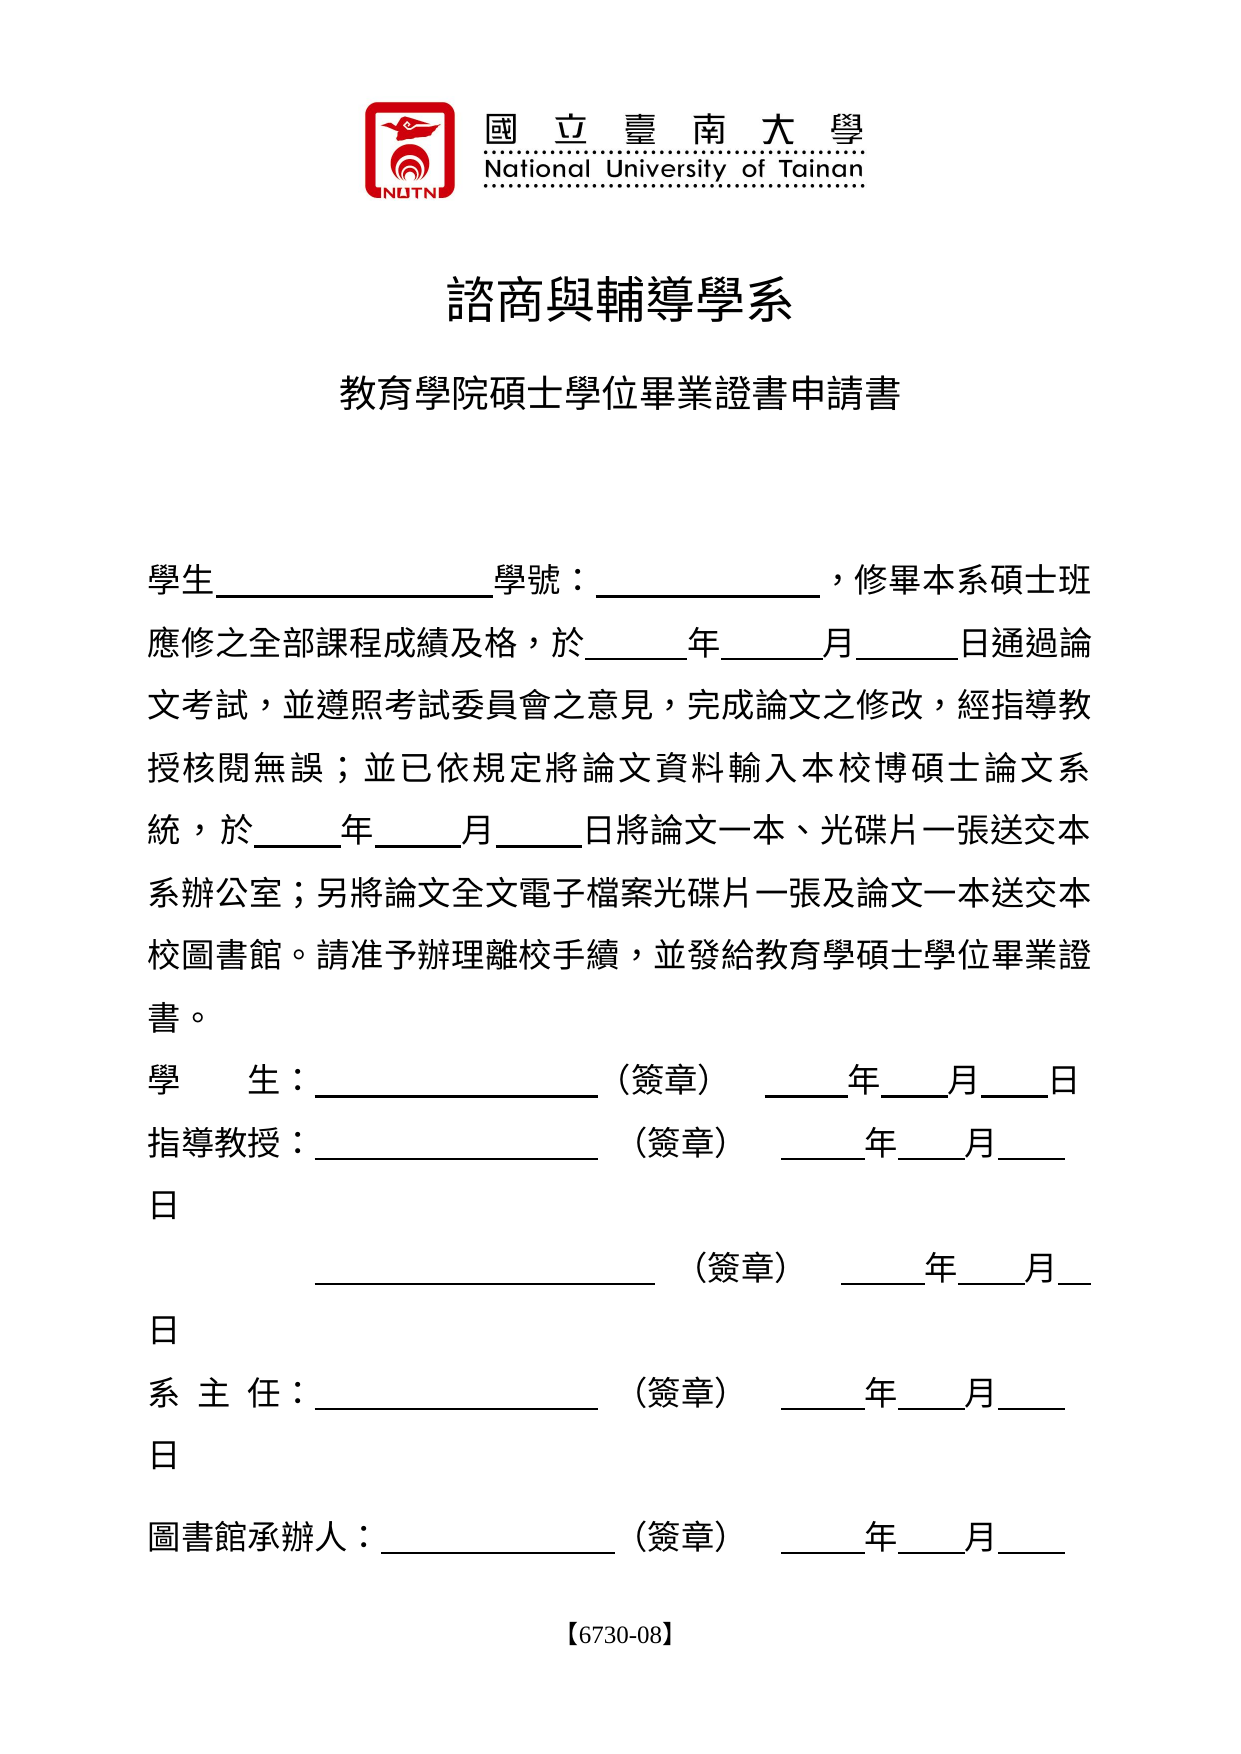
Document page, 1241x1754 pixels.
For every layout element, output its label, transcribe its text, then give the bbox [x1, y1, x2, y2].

text 指導教授： （簽章） 年 月 日 [148, 1099, 1092, 1224]
text 系 主 任： （簽章） 年 月 日 [148, 1349, 1092, 1474]
text 諮商與輔導學系 [148, 224, 1092, 349]
text 學生 學號： ，修畢本系碩士班應修之全部課程成績及格，於 年 月 日通過論文考試，並遵照考試委員會之意見，完成論文之修改，經指導教授核閱無誤；並已依規定將論文資料輸入本校博碩士論文系統，於 年 月 日將論文一本、光碟片一張送交本系辦公室；另將論文全文電子檔案光碟片一張及論文一本送交本校圖書館。請准予辦理離校手續，並發給教育學碩士學位畢業證書。 [148, 537, 1092, 1037]
text （簽章） 年 月 日 [148, 1224, 1092, 1349]
text 學 生： （簽章） 年 月 日 [148, 1037, 1092, 1099]
text 圖書館承辦人： （簽章） 年 月 [148, 1493, 1092, 1555]
text 教育學院碩士學位畢業證書申請書 [148, 349, 1092, 412]
